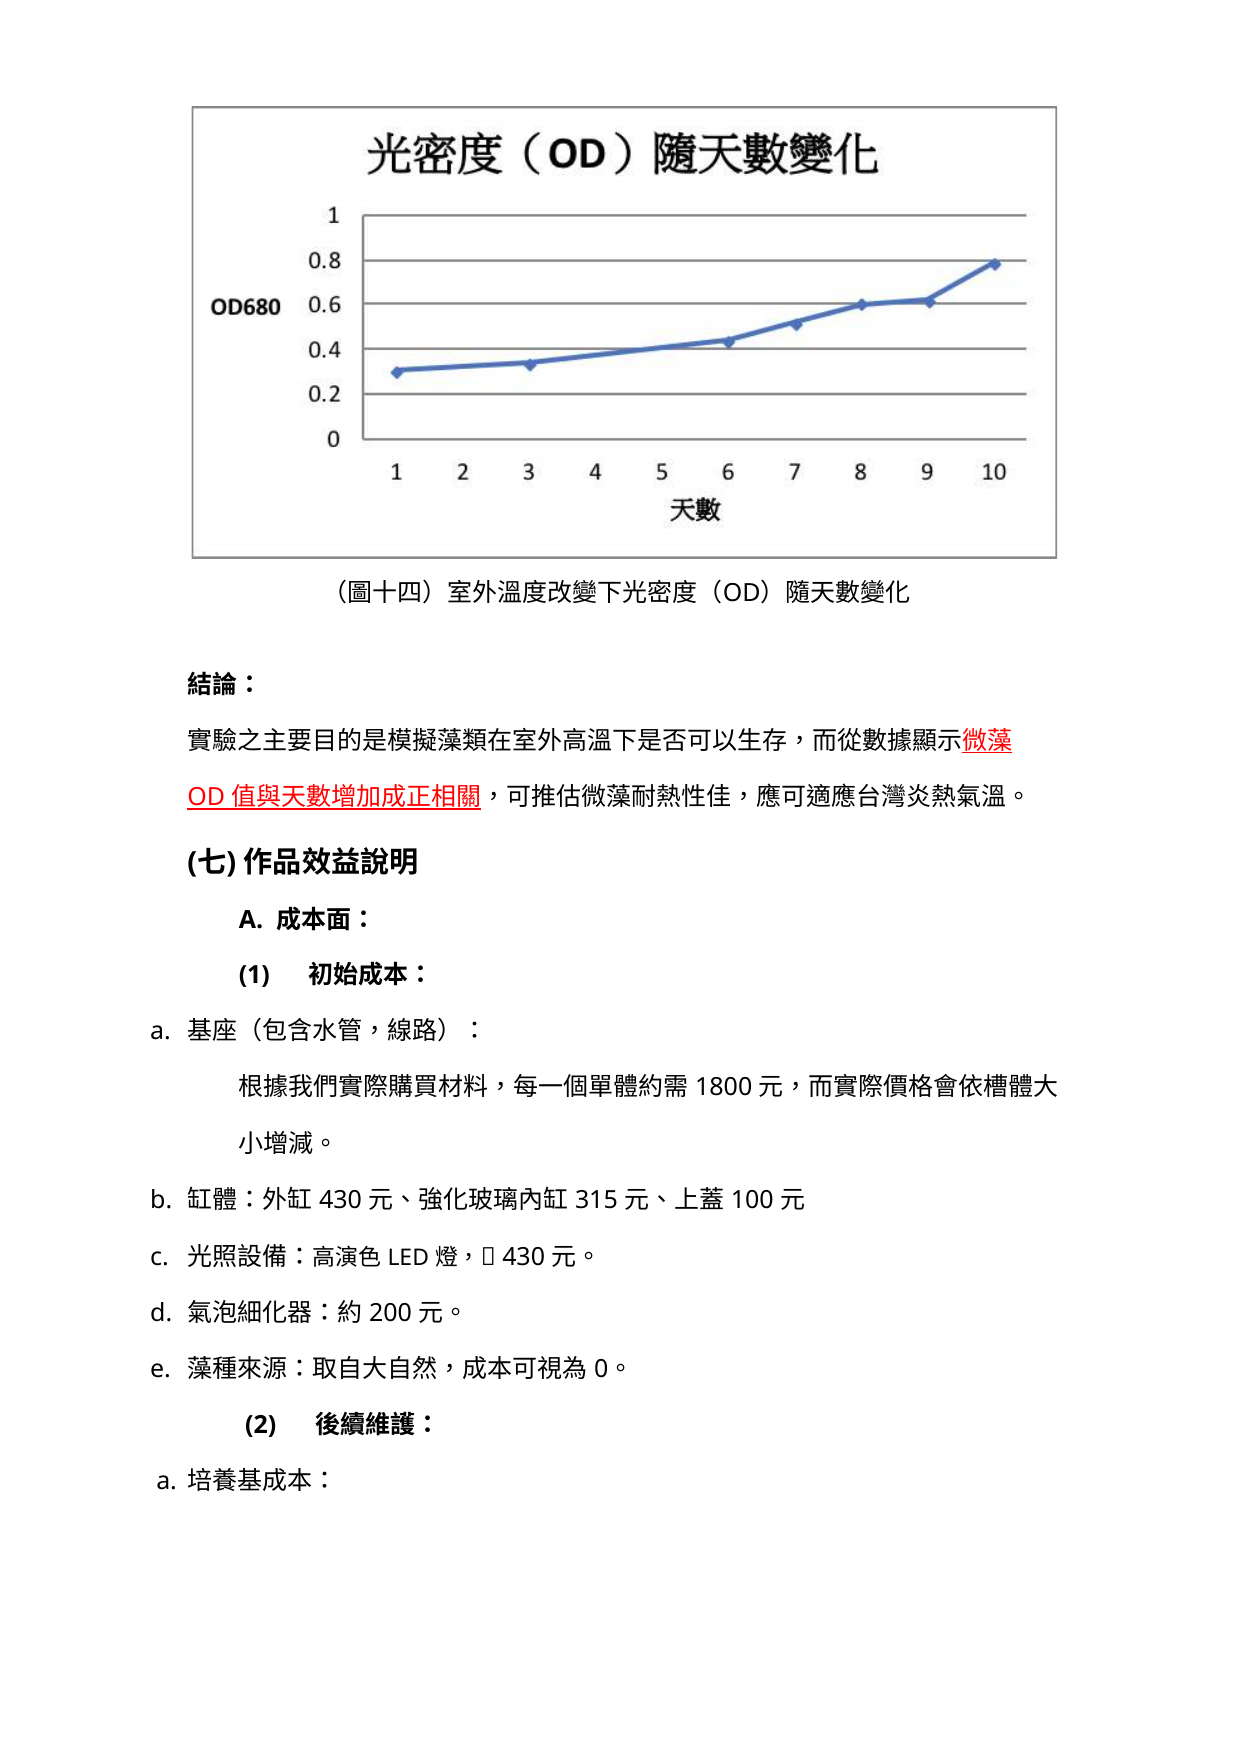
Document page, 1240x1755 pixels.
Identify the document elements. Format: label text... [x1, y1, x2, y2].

text (1) 初始成本： [238, 957, 715, 991]
text OD 值與天數增加成正相關，可推估微藻耐熱性佳，應可適應台灣炎熱氣溫。 [187, 779, 1094, 813]
text 結論： [187, 667, 715, 701]
list 培養基成本： [156, 1463, 1094, 1497]
text ⼩增減。 [238, 1125, 1094, 1159]
text A. 成本⾯： [238, 901, 715, 935]
list 基座（包含⽔管，線路）： [150, 1013, 1094, 1047]
list 光照設備：⾼演⾊ LED 燈，約 430 元。 [150, 1238, 1094, 1272]
subtitle (七) 作品效益說明 [187, 841, 1188, 881]
list 缸體：外缸 430 元、強化玻璃內缸 315 元、上蓋 100 元 [150, 1182, 1094, 1216]
list 氣泡細化器：約 200 元。 [150, 1294, 1094, 1328]
text (2) 後續維護： [238, 1407, 715, 1441]
text （圖⼗四）室外溫度改變下光密度（OD）隨天數變化 [187, 575, 1052, 609]
list 藻種來源：取⾃⼤⾃然，成本可視為 0。 [150, 1351, 1094, 1385]
text 根據我們實際購買材料，每⼀個單體約需 1800 元，⽽實際價格會依槽體⼤ [238, 1069, 1094, 1103]
text 實驗之主要⽬的是模擬藻類在室外⾼溫下是否可以⽣存，⽽從數據顯⽰微藻 [187, 723, 1094, 757]
